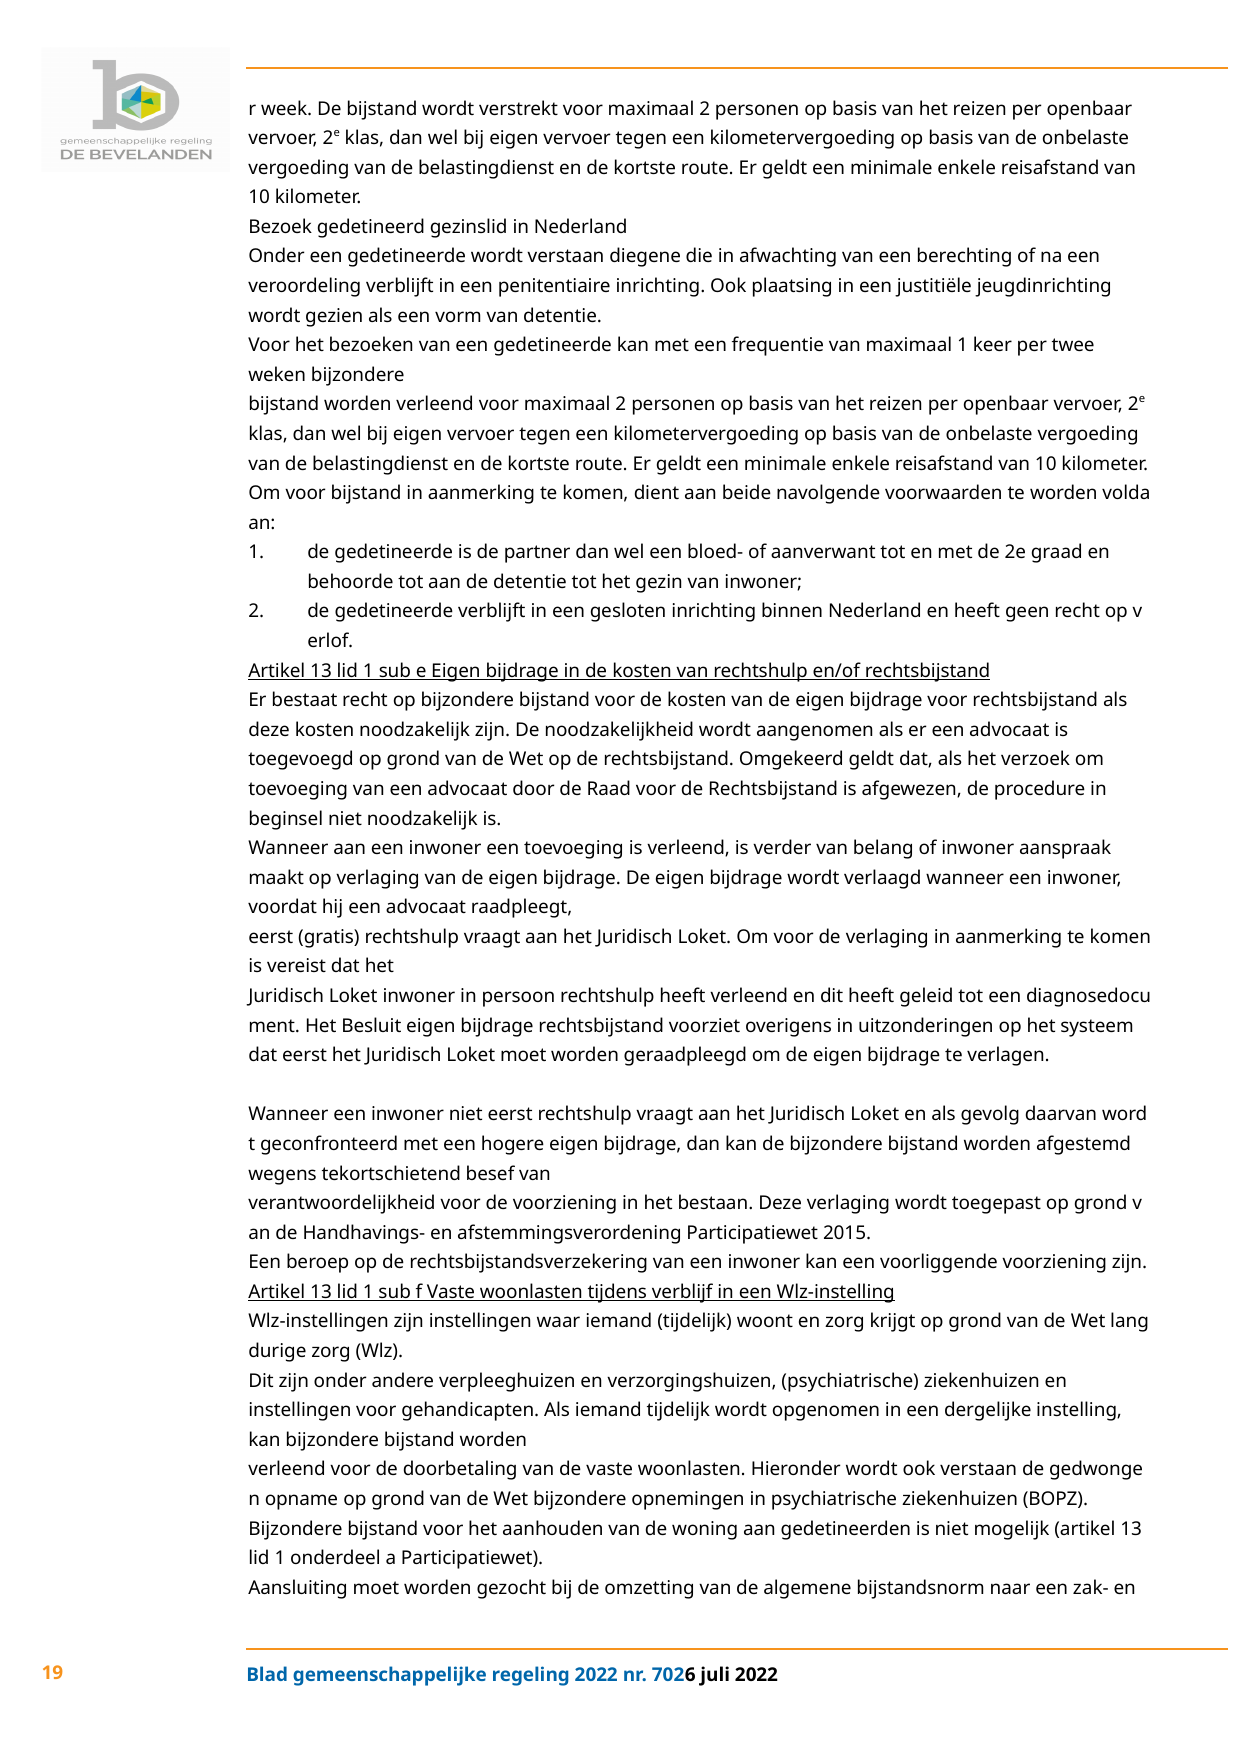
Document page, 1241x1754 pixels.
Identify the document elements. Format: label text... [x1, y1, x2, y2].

picture [41, 47, 231, 172]
text Om voor bijstand in aanmerking te komen, dient aan beide navolgende voorwaarden te worden voldaan: [248, 479, 1152, 535]
list de gedetineerde verblijft in een gesloten inrichting binnen Nederland en heeft geen recht op verlof. [248, 598, 1152, 653]
text Een beroep op de rechtsbijstandsverzekering van een inwoner kan een voorliggende voorziening zijn. Artikel 13 lid 1 sub f Vaste woonlasten tijdens verblijf in een Wlz-instelling [248, 1248, 1152, 1304]
list de gedetineerde is de partner dan wel een bloed- of aanverwant tot en met de 2e graad en behoorde tot aan de detentie tot het gezin van inwoner; [248, 538, 1152, 594]
text Dit zijn onder andere verpleeghuizen en verzorgingshuizen, (psychiatrische) ziekenhuizen en instellingen voor gehandicapten. Als iemand tijdelijk wordt opgenomen in een dergelijke instelling, kan bijzondere bijstand worden verleend voor de doorbetaling van de vaste woonlasten. Hieronder wordt ook verstaan de gedwongen opname op grond van de Wet bijzondere opnemingen in psychiatrische ziekenhuizen (BOPZ). Bijzondere bijstand voor het aanhouden van de woning aan gedetineerden is niet mogelijk (artikel 13 lid 1 onderdeel a Participatiewet). [248, 1367, 1152, 1570]
text Wanneer een inwoner niet eerst rechtshulp vraagt aan het Juridisch Loket en als gevolg daarvan wordt geconfronteerd met een hogere eigen bijdrage, dan kan de bijzondere bijstand worden afgestemd wegens tekortschietend besef van verantwoordelijkheid voor de voorziening in het bestaan. Deze verlaging wordt toegepast op grond van de Handhavings- en afstemmingsverordening Participatiewet 2015. [248, 1101, 1152, 1245]
text Er bestaat recht op bijzondere bijstand voor de kosten van de eigen bijdrage voor rechtsbijstand als deze kosten noodzakelijk zijn. De noodzakelijkheid wordt aangenomen als er een advocaat is toegevoegd op grond van de Wet op de rechtsbijstand. Omgekeerd geldt dat, als het verzoek om toevoeging van een advocaat door de Raad voor de Rechtsbijstand is afgewezen, de procedure in beginsel niet noodzakelijk is. [248, 686, 1152, 831]
text Voor het bezoeken van een gedetineerde kan met een frequentie van maximaal 1 keer per twee weken bijzondere bijstand worden verleend voor maximaal 2 personen op basis van het reizen per openbaar vervoer, 2e klas, dan wel bij eigen vervoer tegen een kilometervergoeding op basis van de onbelaste vergoeding van de belastingdienst en de kortste route. Er geldt een minimale enkele reisafstand van 10 kilometer. [248, 331, 1152, 476]
text Aansluiting moet worden gezocht bij de omzetting van de algemene bijstandsnorm naar een zak- en [248, 1574, 1152, 1600]
text Wlz-instellingen zijn instellingen waar iemand (tijdelijk) woont en zorg krijgt op grond van de Wet langdurige zorg (Wlz). [248, 1308, 1152, 1363]
text Bezoek gedetineerd gezinslid in Nederland [248, 213, 1152, 239]
text Artikel 13 lid 1 sub e Eigen bijdrage in de kosten van rechtshulp en/of rechtsbijstand [248, 657, 1152, 683]
text Onder een gedetineerde wordt verstaan diegene die in afwachting van een berechting of na een veroordeling verblijft in een penitentiaire inrichting. Ook plaatsing in een justitiële jeugdinrichting wordt gezien als een vorm van detentie. [248, 243, 1152, 328]
text r week. De bijstand wordt verstrekt voor maximaal 2 personen op basis van het reizen per openbaar vervoer, 2e klas, dan wel bij eigen vervoer tegen een kilometervergoeding op basis van de onbelaste vergoeding van de belastingdienst en de kortste route. Er geldt een minimale enkele reisafstand van 10 kilometer. [248, 95, 1152, 209]
text Wanneer aan een inwoner een toevoeging is verleend, is verder van belang of inwoner aanspraak maakt op verlaging van de eigen bijdrage. De eigen bijdrage wordt verlaagd wanneer een inwoner, voordat hij een advocaat raadpleegt, eerst (gratis) rechtshulp vraagt aan het Juridisch Loket. Om voor de verlaging in aanmerking te komen is vereist dat het Juridisch Loket inwoner in persoon rechtshulp heeft verleend en dit heeft geleid tot een diagnosedocument. Het Besluit eigen bijdrage rechtsbijstand voorziet overigens in uitzonderingen op het systeem dat eerst het Juridisch Loket moet worden geraadpleegd om de eigen bijdrage te verlagen. [248, 834, 1152, 1067]
